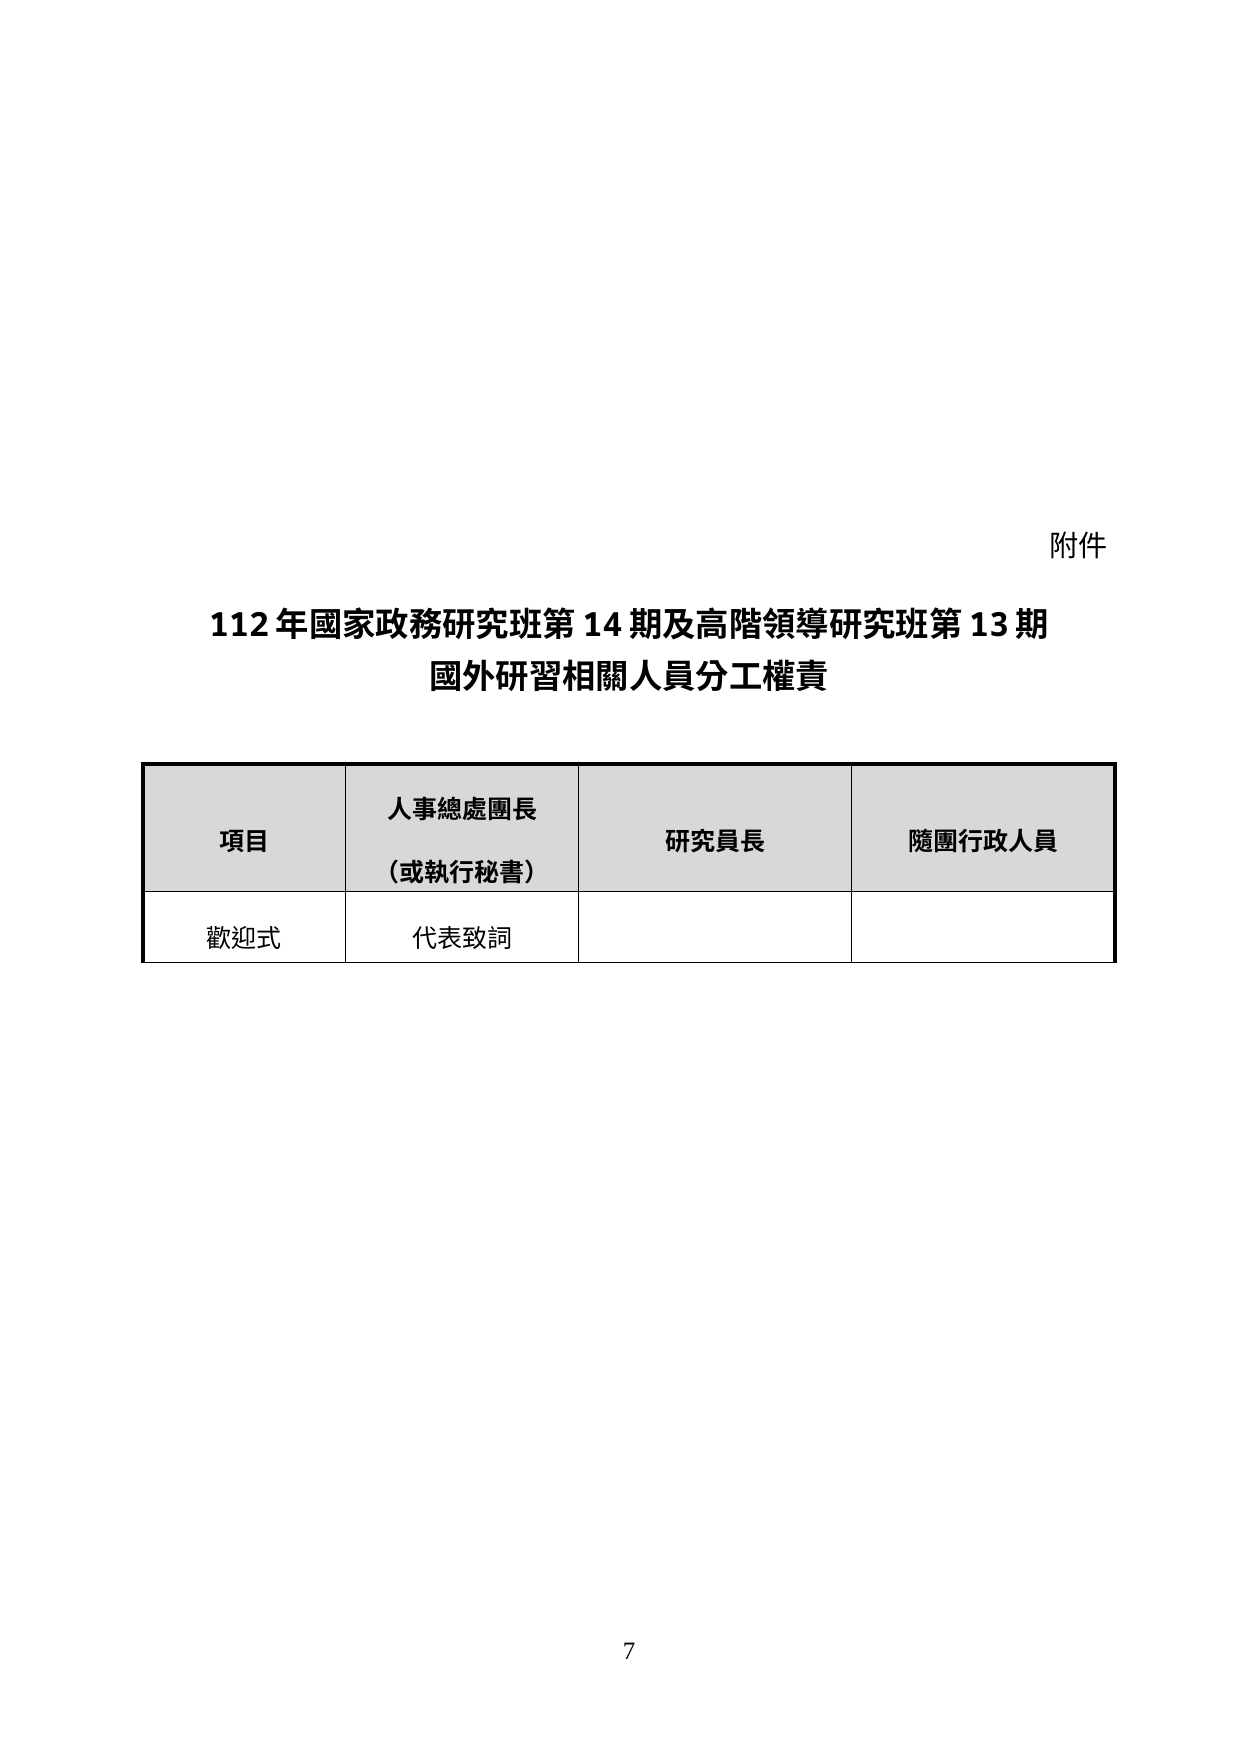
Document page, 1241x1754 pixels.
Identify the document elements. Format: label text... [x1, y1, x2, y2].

table_cell 代表致詞 [346, 892, 578, 962]
table_header 隨團行政人員 [852, 766, 1113, 891]
table_header 研究員長 [579, 766, 851, 891]
text 112年國家政務研究班第14期及高階領導研究班第13期 [106, 595, 1152, 647]
table_cell 歡迎式 [145, 892, 345, 962]
table_header 人事總處團長 （或執行秘書） [346, 766, 578, 891]
text [1035, 515, 1141, 576]
table_cell [852, 892, 1113, 962]
table_cell [579, 892, 851, 962]
text 附件1 [1049, 523, 1126, 568]
table_header 項目 [145, 766, 345, 891]
text 國外研習相關人員分工權責 [106, 647, 1152, 699]
